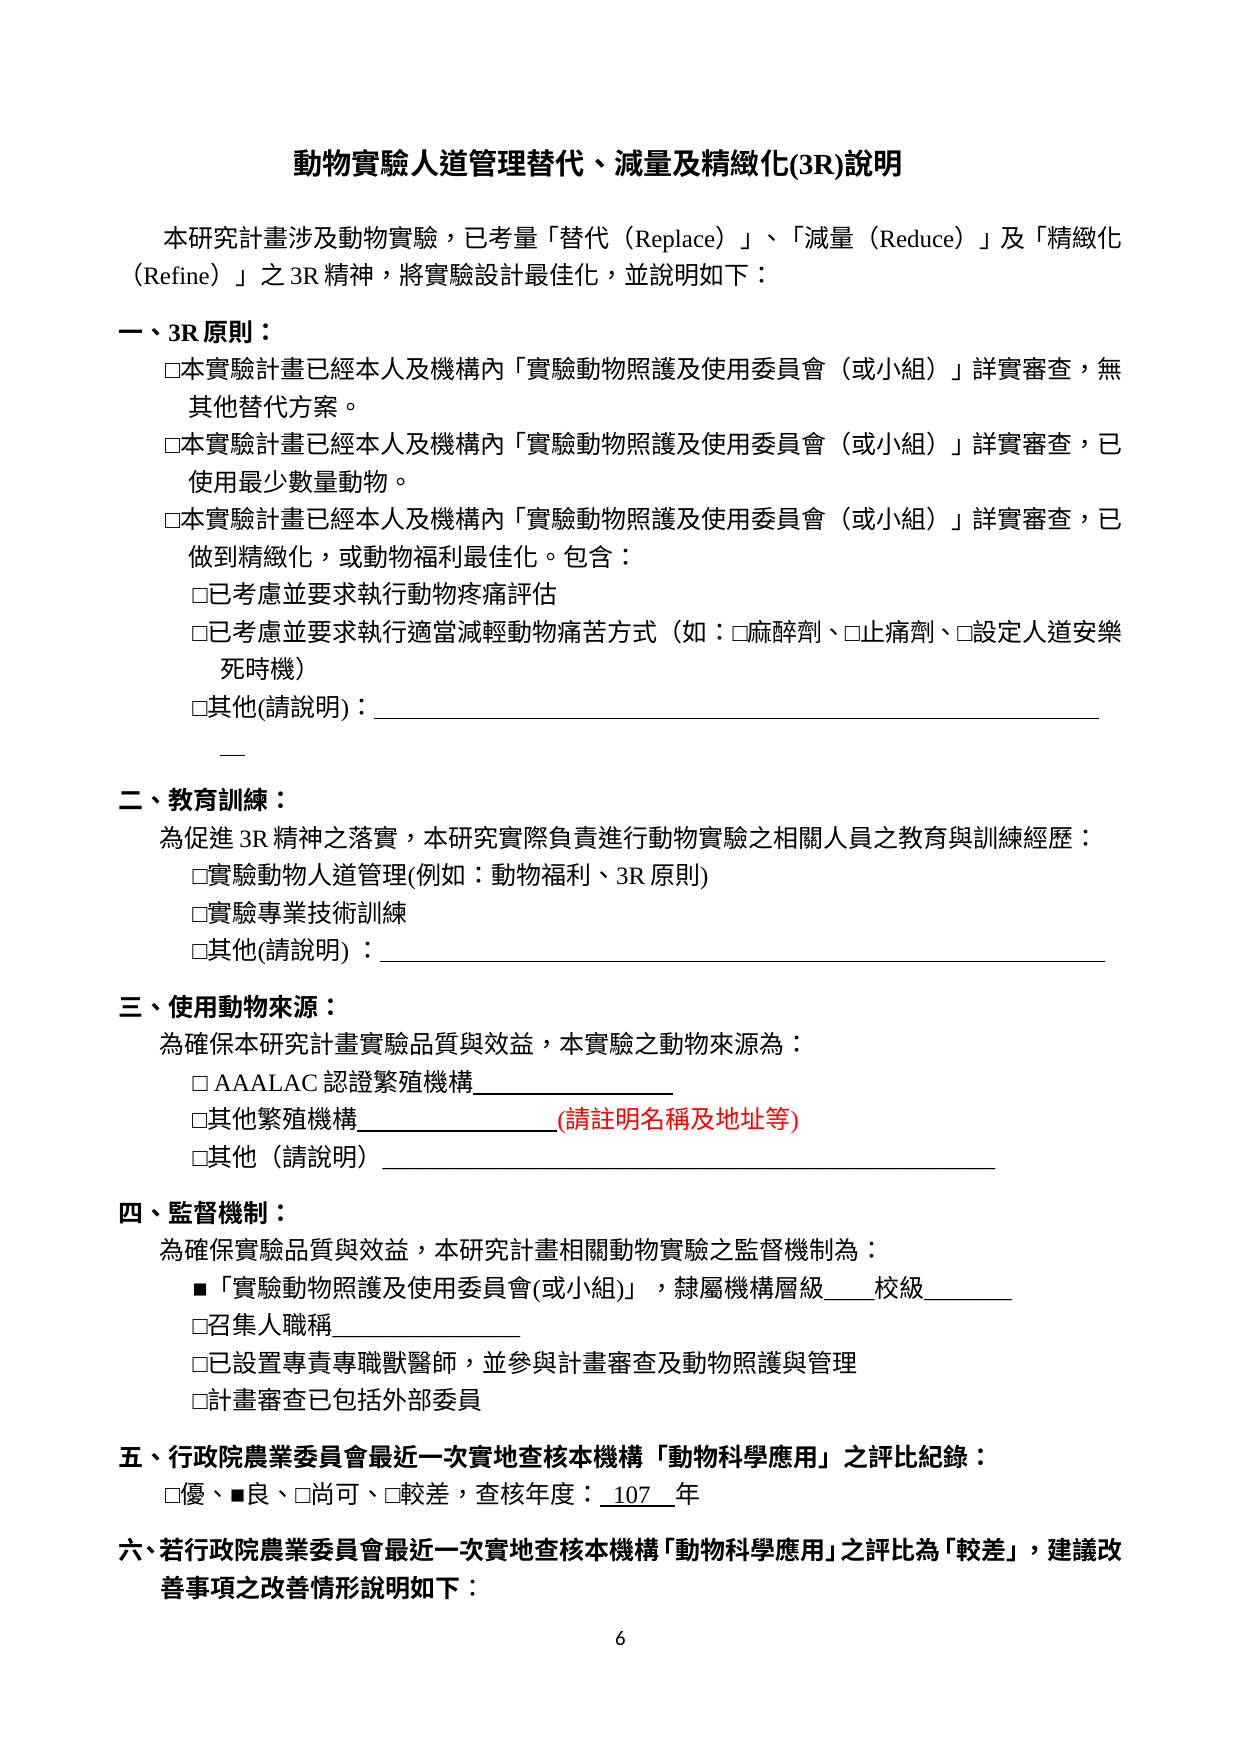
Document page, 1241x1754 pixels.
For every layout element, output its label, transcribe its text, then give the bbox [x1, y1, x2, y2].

text □已考慮並要求執行適當減輕動物痛苦方式（如：□麻醉劑、□止痛劑、□設定人道安樂死時機） [192, 611, 1122, 686]
text 為確保本研究計畫實驗品質與效益，本實驗之動物來源為： [159, 1024, 1122, 1061]
text □實驗動物人道管理(例如：動物福利、3R原則) [192, 855, 1122, 893]
text □ AAALAC認證繁殖機構＿＿＿＿＿＿＿＿ [192, 1061, 1122, 1099]
text □本實驗計畫已經本人及機構內「實驗動物照護及使用委員會（或小組）」詳實審查，已使用最少數量動物。 [165, 424, 1122, 499]
text □召集人職稱_______________ [192, 1305, 1122, 1343]
text ■「實驗動物照護及使用委員會(或小組)」，隸屬機構層級____校級_______ [192, 1268, 1122, 1305]
text □實驗專業技術訓練 [192, 893, 1122, 930]
text 三、使用動物來源： [118, 986, 1122, 1024]
text 動物實驗人道管理替代、減量及精緻化(3R)說明 [118, 124, 1122, 199]
text 四、監督機制： [118, 1193, 1122, 1230]
text 本研究計畫涉及動物實驗，已考量「替代（Replace）」、「減量（Reduce）」及「精緻化（Refine）」之3R精神，將實驗設計最佳化，並說明如下： [118, 218, 1122, 293]
text □本實驗計畫已經本人及機構內「實驗動物照護及使用委員會（或小組）」詳實審查，已做到精緻化，或動物福利最佳化。包含： [165, 499, 1122, 574]
text □本實驗計畫已經本人及機構內「實驗動物照護及使用委員會（或小組）」詳實審查，無其他替代方案。 [165, 349, 1122, 424]
text 六、若行政院農業委員會最近一次實地查核本機構「動物科學應用」之評比為「較差」，建議改善事項之改善情形說明如下： [118, 1530, 1122, 1605]
text 為促進3R精神之落實，本研究實際負責進行動物實驗之相關人員之教育與訓練經歷： [159, 818, 1122, 855]
text □優、■良、□尚可、□較差，查核年度： 107 年 [165, 1474, 1122, 1511]
text □其他(請說明)：＿＿＿＿＿＿＿＿＿＿＿＿＿＿＿＿＿＿＿＿＿＿＿＿＿＿＿＿＿＿ [192, 686, 1122, 761]
text 二、教育訓練： [118, 780, 1122, 818]
text 五、行政院農業委員會最近一次實地查核本機構「動物科學應用」之評比紀錄： [118, 1436, 1122, 1474]
text □其他（請說明）_________________________________________________ [192, 1136, 1122, 1174]
text □其他繁殖機構＿＿＿＿＿＿＿＿(請註明名稱及地址等) [192, 1099, 1122, 1136]
text □其他(請說明) ：＿＿＿＿＿＿＿＿＿＿＿＿＿＿＿＿＿＿＿＿＿＿＿＿＿＿＿＿＿ [192, 930, 1122, 968]
text 一、3R原則： [118, 311, 1122, 349]
text 為確保實驗品質與效益，本研究計畫相關動物實驗之監督機制為： [159, 1230, 1122, 1268]
text □已考慮並要求執行動物疼痛評估 [192, 574, 1122, 611]
text □計畫審查已包括外部委員 [192, 1380, 1122, 1418]
text □已設置專責專職獸醫師，並參與計畫審查及動物照護與管理 [192, 1343, 1122, 1380]
